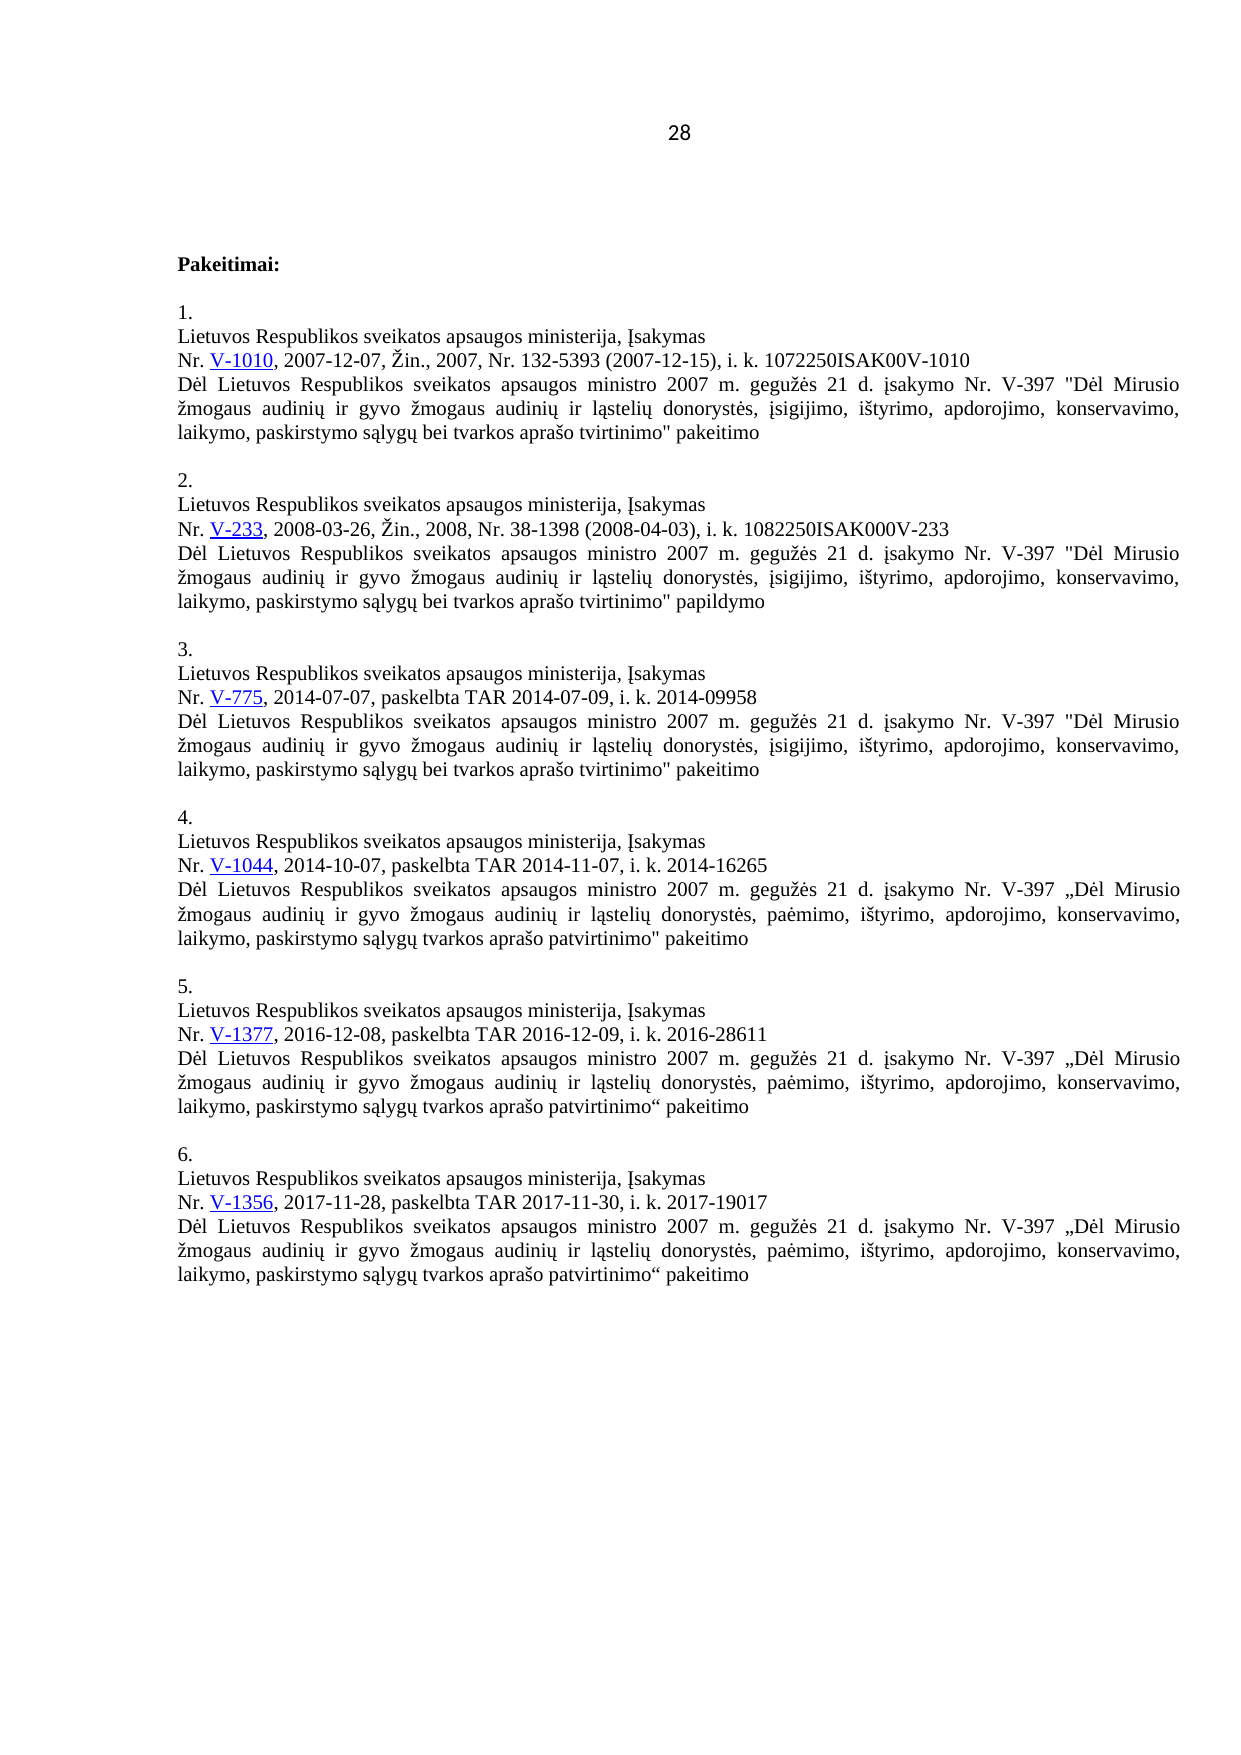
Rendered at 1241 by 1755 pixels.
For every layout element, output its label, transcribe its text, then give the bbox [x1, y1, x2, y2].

text 4. [177, 805, 1181, 829]
text Dėl Lietuvos Respublikos sveikatos apsaugos ministro 2007 m. gegužės 21 d. įsakymo Nr. V-397 "Dėl Mirusio žmogaus audinių ir gyvo žmogaus audinių ir ląstelių donorystės, įsigijimo, ištyrimo, apdorojimo, konservavimo, laikymo, paskirstymo sąlygų bei tvarkos aprašo tvirtinimo" papildymo [177, 541, 1181, 613]
text Lietuvos Respublikos sveikatos apsaugos ministerija, Įsakymas [177, 324, 1181, 348]
text Dėl Lietuvos Respublikos sveikatos apsaugos ministro 2007 m. gegužės 21 d. įsakymo Nr. V-397 "Dėl Mirusio žmogaus audinių ir gyvo žmogaus audinių ir ląstelių donorystės, įsigijimo, ištyrimo, apdorojimo, konservavimo, laikymo, paskirstymo sąlygų bei tvarkos aprašo tvirtinimo" pakeitimo [177, 372, 1181, 444]
text 1. [177, 300, 1181, 324]
text Pakeitimai: [177, 252, 1181, 276]
text Dėl Lietuvos Respublikos sveikatos apsaugos ministro 2007 m. gegužės 21 d. įsakymo Nr. V-397 „Dėl Mirusio žmogaus audinių ir gyvo žmogaus audinių ir ląstelių donorystės, paėmimo, ištyrimo, apdorojimo, konservavimo, laikymo, paskirstymo sąlygų tvarkos aprašo patvirtinimo“ pakeitimo [177, 1214, 1181, 1286]
text Nr. V-233, 2008-03-26, Žin., 2008, Nr. 38-1398 (2008-04-03), i. k. 1082250ISAK000V-233 [177, 516, 1181, 541]
text Dėl Lietuvos Respublikos sveikatos apsaugos ministro 2007 m. gegužės 21 d. įsakymo Nr. V-397 „Dėl Mirusio žmogaus audinių ir gyvo žmogaus audinių ir ląstelių donorystės, paėmimo, ištyrimo, apdorojimo, konservavimo, laikymo, paskirstymo sąlygų tvarkos aprašo patvirtinimo" pakeitimo [177, 877, 1181, 949]
text Lietuvos Respublikos sveikatos apsaugos ministerija, Įsakymas [177, 998, 1181, 1022]
text Lietuvos Respublikos sveikatos apsaugos ministerija, Įsakymas [177, 492, 1181, 516]
text 5. [177, 974, 1181, 998]
text Nr. V-1356, 2017-11-28, paskelbta TAR 2017-11-30, i. k. 2017-19017 [177, 1190, 1181, 1214]
text Nr. V-1044, 2014-10-07, paskelbta TAR 2014-11-07, i. k. 2014-16265 [177, 853, 1181, 877]
text Nr. V-1377, 2016-12-08, paskelbta TAR 2016-12-09, i. k. 2016-28611 [177, 1022, 1181, 1046]
text Lietuvos Respublikos sveikatos apsaugos ministerija, Įsakymas [177, 829, 1181, 853]
text Lietuvos Respublikos sveikatos apsaugos ministerija, Įsakymas [177, 1166, 1181, 1190]
text 6. [177, 1142, 1181, 1166]
text Nr. V-775, 2014-07-07, paskelbta TAR 2014-07-09, i. k. 2014-09958 [177, 685, 1181, 709]
text 3. [177, 637, 1181, 661]
text Dėl Lietuvos Respublikos sveikatos apsaugos ministro 2007 m. gegužės 21 d. įsakymo Nr. V-397 "Dėl Mirusio žmogaus audinių ir gyvo žmogaus audinių ir ląstelių donorystės, įsigijimo, ištyrimo, apdorojimo, konservavimo, laikymo, paskirstymo sąlygų bei tvarkos aprašo tvirtinimo" pakeitimo [177, 709, 1181, 781]
text Dėl Lietuvos Respublikos sveikatos apsaugos ministro 2007 m. gegužės 21 d. įsakymo Nr. V-397 „Dėl Mirusio žmogaus audinių ir gyvo žmogaus audinių ir ląstelių donorystės, paėmimo, ištyrimo, apdorojimo, konservavimo, laikymo, paskirstymo sąlygų tvarkos aprašo patvirtinimo“ pakeitimo [177, 1046, 1181, 1118]
text Nr. V-1010, 2007-12-07, Žin., 2007, Nr. 132-5393 (2007-12-15), i. k. 1072250ISAK00V-1010 [177, 348, 1181, 372]
text 2. [177, 468, 1181, 492]
text Lietuvos Respublikos sveikatos apsaugos ministerija, Įsakymas [177, 661, 1181, 685]
